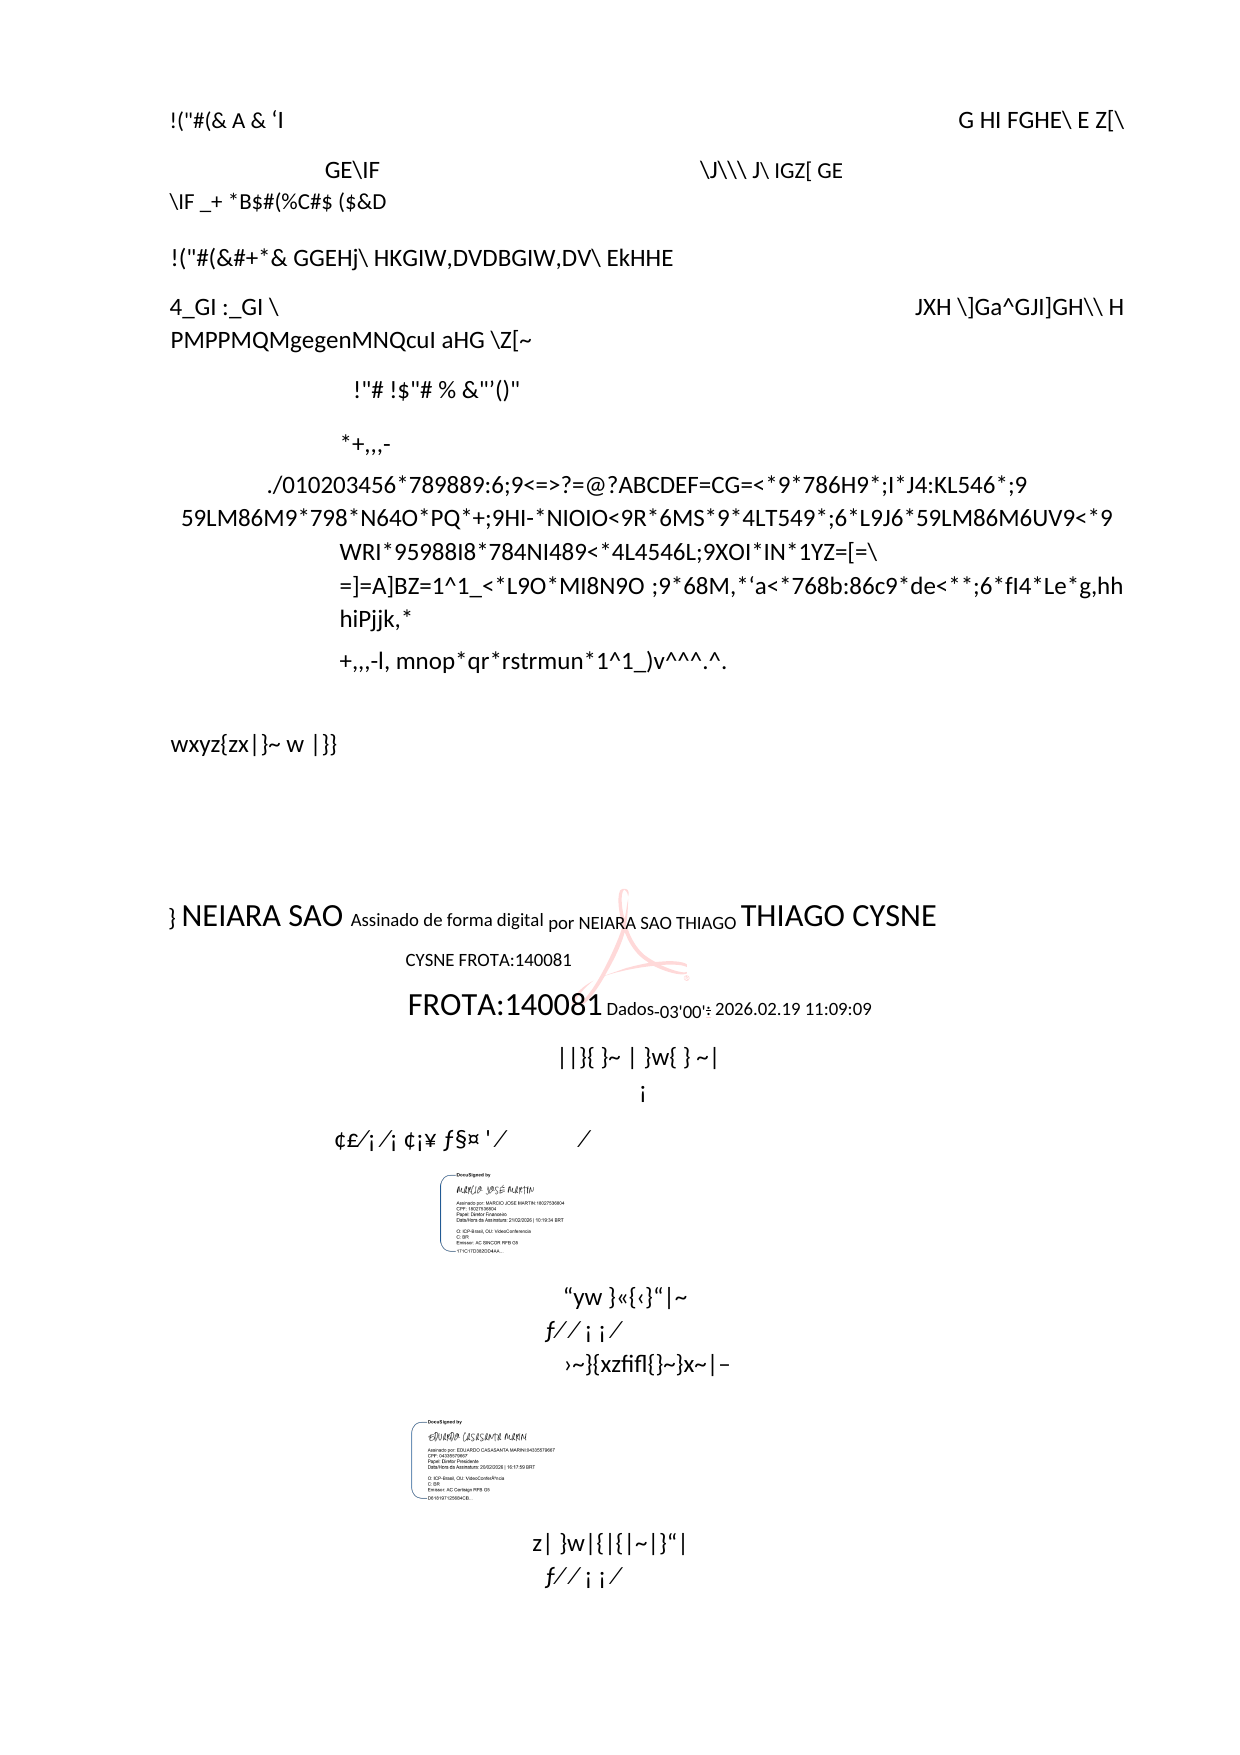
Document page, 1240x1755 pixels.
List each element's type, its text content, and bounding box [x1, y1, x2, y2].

text ||}{ }~ | }w{ } ~| [170, 1041, 1106, 1071]
subtitle \IF _+ *B$#(%C#$ ($&D [169, 187, 1124, 215]
text } NEIARA SAO Assinado de forma digital por NEIARA SAO THIAGO THIAGO CYSNE CYSNE FROTA:140081 [622, 895, 947, 971]
text ›~}{xzfifl{}~}x~|– [170, 1348, 1124, 1379]
text !"# !$"# % &"’()" [347, 374, 1124, 405]
text FROTA:140081 Dados-03'00': 2026.02.19 11:09:09 [169, 984, 1124, 1024]
text GE\IF \J\\\ J\ IGZ[ GE [169, 154, 1124, 184]
text +,,,-l, mnop*qr*rstrmun*1^1_)v^^^.^. [339, 645, 819, 676]
text 4_GI :_GI \ JXH \]Ga^GJI]GH\\ H [169, 291, 1124, 322]
text PMPPMQMgegenMNQcuI aHG \Z[~ [170, 325, 1124, 355]
text ¡ [170, 1074, 1115, 1105]
text !("#(&#+*& GGEHj\ HKGIW,DVDBGIW,DV\ EkHHE [170, 242, 1124, 272]
text “yw }«{‹}“|~ [170, 1281, 1079, 1311]
text ƒ⁄ ⁄ ¡ ¡ ⁄ [170, 1561, 993, 1591]
text z| }w|{|{|~|}“| [170, 1527, 1051, 1557]
text ¢£⁄¡ ⁄¡ ¢¡¥ ƒ§¤ ' ⁄ ⁄ [334, 1124, 994, 1154]
text wxyz{zx|}~ w |}} [170, 728, 1124, 758]
text !("#(& A & ‘I G HI FGHE\ E Z[\ [169, 104, 1124, 135]
text WRI*95988I8*784NI489<*4L4546L;9XOI*IN*1YZ=[=\=]=A]BZ=1^1_<*L9O*MI8N9O ;9*68M,*‘a<*768b:86c9*de<**;6*fI4*Le*g,hhhiPjjk,* [339, 536, 1124, 634]
text ./010203456*789889:6;9<=>?=@?ABCDEF=CG=<*9*786H9*;I*J4:KL546*;9 59LM86M9*798*N64O*PQ*+;9HI-*NIOIO<9R*6MS*9*4LT549*;6*L9J6*59LM86M6UV9<*9 [170, 469, 1124, 533]
text } NEIARA SAO Assinado de forma digital por NEIARA SAO THIAGO THIAGO CYSNE CYSNE FROTA:140081 [168, 895, 621, 971]
text *+,,,- [339, 428, 1124, 458]
text ƒ⁄ ⁄ ¡ ¡ ⁄ [170, 1315, 993, 1345]
